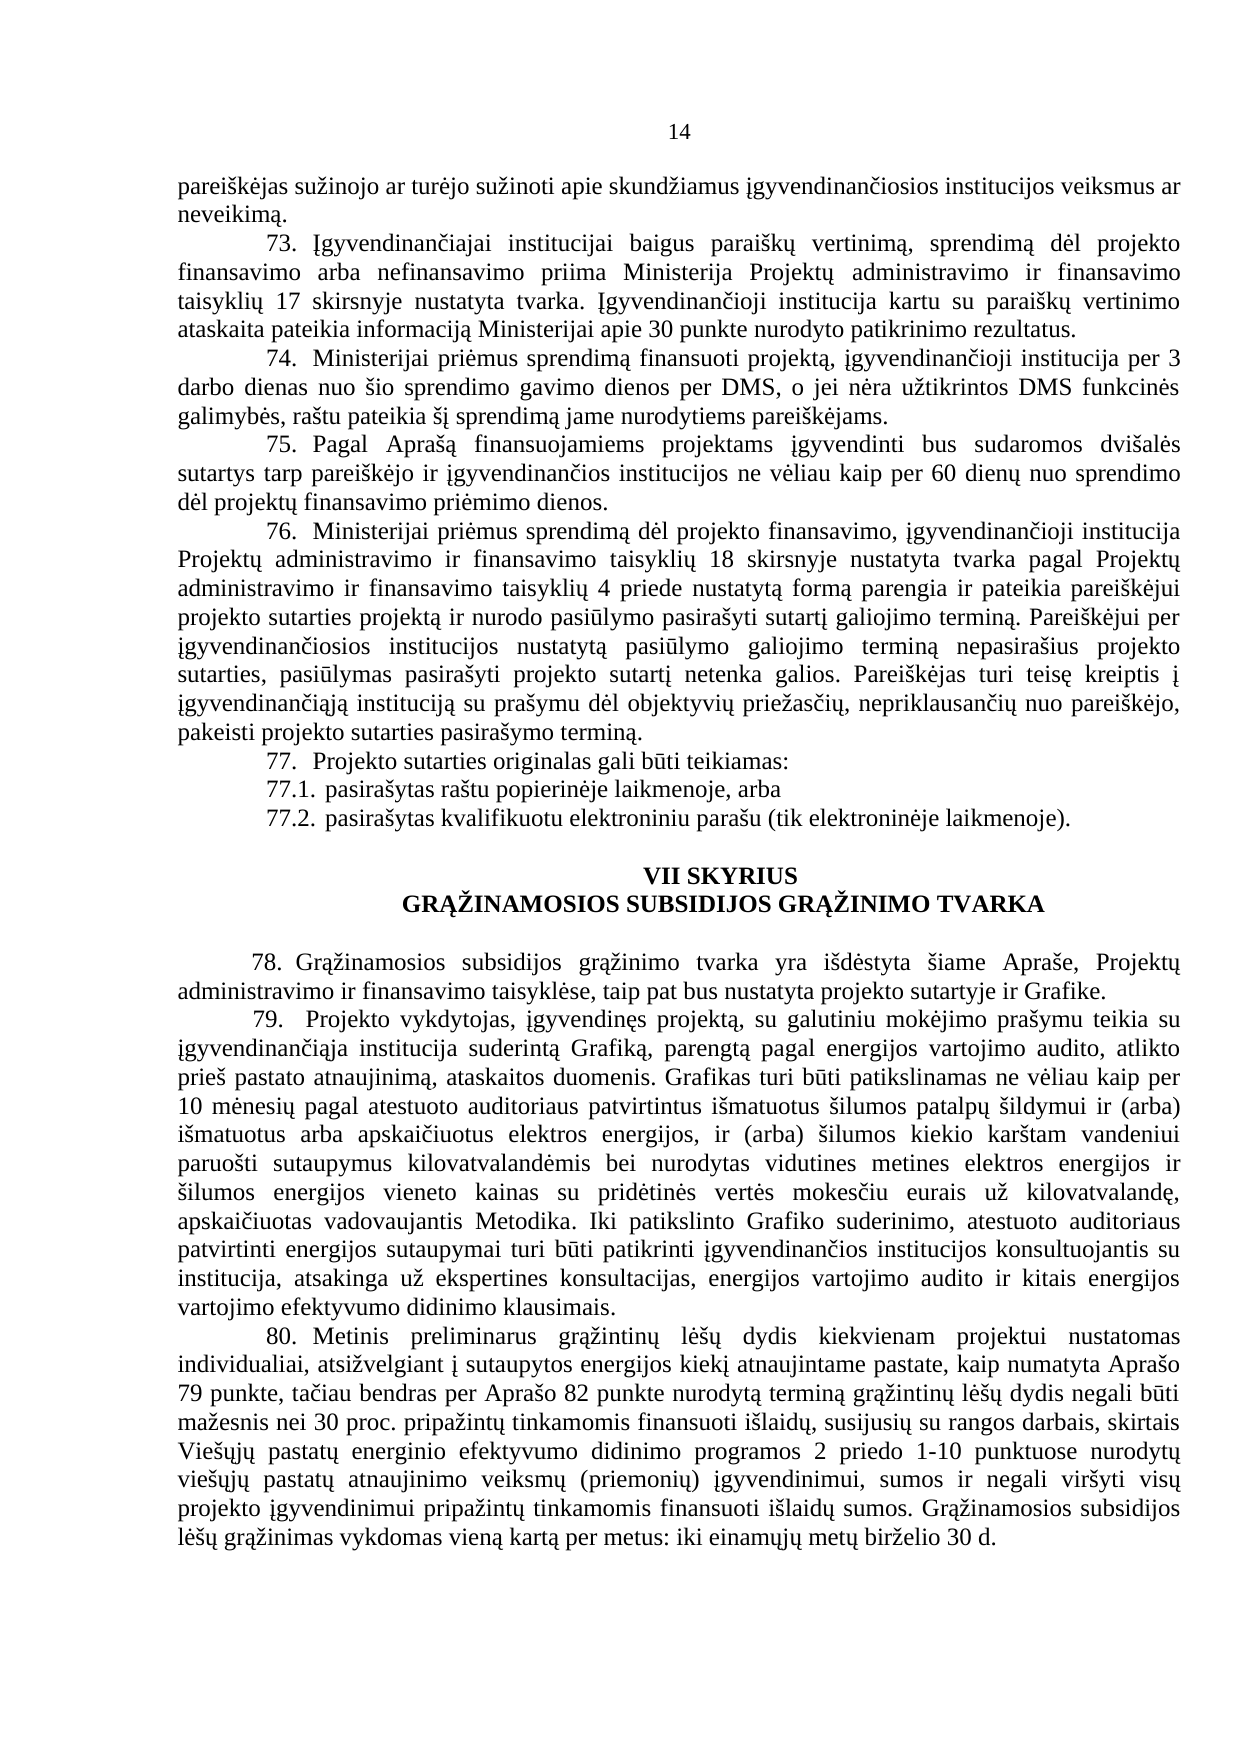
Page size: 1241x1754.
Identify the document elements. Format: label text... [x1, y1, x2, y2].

text 77.1. pasirašytas raštu popierinėje laikmenoje, arba [177, 774, 1181, 803]
text pareiškėjas sužinojo ar turėjo sužinoti apie skundžiamus įgyvendinančiosios institucijos veiksmus ar neveikimą. [177, 171, 1181, 228]
text 79. Projekto vykdytojas, įgyvendinęs projektą, su galutiniu mokėjimo prašymu teikia su įgyvendinančiąja institucija suderintą Grafiką, parengtą pagal energijos vartojimo audito, atlikto prieš pastato atnaujinimą, ataskaitos duomenis. Grafikas turi būti patikslinamas ne vėliau kaip per 10 mėnesių pagal atestuoto auditoriaus patvirtintus išmatuotus šilumos patalpų šildymui ir (arba) išmatuotus arba apskaičiuotus elektros energijos, ir (arba) šilumos kiekio karštam vandeniui paruošti sutaupymus kilovatvalandėmis bei nurodytas vidutines metines elektros energijos ir šilumos energijos vieneto kainas su pridėtinės vertės mokesčiu eurais už kilovatvalandę, apskaičiuotas vadovaujantis Metodika. Iki patikslinto Grafiko suderinimo, atestuoto auditoriaus patvirtinti energijos sutaupymai turi būti patikrinti įgyvendinančios institucijos konsultuojantis su institucija, atsakinga už ekspertines konsultacijas, energijos vartojimo audito ir kitais energijos vartojimo efektyvumo didinimo klausimais. [177, 1004, 1181, 1321]
text GRĄŽINAMOSIOS SUBSIDIJOS GRĄŽINIMO TVARKA [266, 889, 1181, 918]
text 73. Įgyvendinančiajai institucijai baigus paraiškų vertinimą, sprendimą dėl projekto finansavimo arba nefinansavimo priima Ministerija Projektų administravimo ir finansavimo taisyklių 17 skirsnyje nustatyta tvarka. Įgyvendinančioji institucija kartu su paraiškų vertinimo ataskaita pateikia informaciją Ministerijai apie 30 punkte nurodyto patikrinimo rezultatus. [177, 228, 1181, 343]
text 77.2. pasirašytas kvalifikuotu elektroniniu parašu (tik elektroninėje laikmenoje). [177, 803, 1181, 832]
text 77. Projekto sutarties originalas gali būti teikiamas: [177, 746, 1181, 774]
text 78. Grąžinamosios subsidijos grąžinimo tvarka yra išdėstyta šiame Apraše, Projektų administravimo ir finansavimo taisyklėse, taip pat bus nustatyta projekto sutartyje ir Grafike. [177, 947, 1181, 1004]
text 80. Metinis preliminarus grąžintinų lėšų dydis kiekvienam projektui nustatomas individualiai, atsižvelgiant į sutaupytos energijos kiekį atnaujintame pastate, kaip numatyta Aprašo 79 punkte, tačiau bendras per Aprašo 82 punkte nurodytą terminą grąžintinų lėšų dydis negali būti mažesnis nei 30 proc. pripažintų tinkamomis finansuoti išlaidų, susijusių su rangos darbais, skirtais Viešųjų pastatų energinio efektyvumo didinimo programos 2 priedo 1-10 punktuose nurodytų viešųjų pastatų atnaujinimo veiksmų (priemonių) įgyvendinimui, sumos ir negali viršyti visų projekto įgyvendinimui pripažintų tinkamomis finansuoti išlaidų sumos. Grąžinamosios subsidijos lėšų grąžinimas vykdomas vieną kartą per metus: iki einamųjų metų birželio 30 d. [177, 1321, 1181, 1551]
text 74. Ministerijai priėmus sprendimą finansuoti projektą, įgyvendinančioji institucija per 3 darbo dienas nuo šio sprendimo gavimo dienos per DMS, o jei nėra užtikrintos DMS funkcinės galimybės, raštu pateikia šį sprendimą jame nurodytiems pareiškėjams. [177, 343, 1181, 429]
text VII SKYRIUS [266, 861, 1181, 889]
text 76. Ministerijai priėmus sprendimą dėl projekto finansavimo, įgyvendinančioji institucija Projektų administravimo ir finansavimo taisyklių 18 skirsnyje nustatyta tvarka pagal Projektų administravimo ir finansavimo taisyklių 4 priede nustatytą formą parengia ir pateikia pareiškėjui projekto sutarties projektą ir nurodo pasiūlymo pasirašyti sutartį galiojimo terminą. Pareiškėjui per įgyvendinančiosios institucijos nustatytą pasiūlymo galiojimo terminą nepasirašius projekto sutarties, pasiūlymas pasirašyti projekto sutartį netenka galios. Pareiškėjas turi teisę kreiptis į įgyvendinančiąją instituciją su prašymu dėl objektyvių priežasčių, nepriklausančių nuo pareiškėjo, pakeisti projekto sutarties pasirašymo terminą. [177, 516, 1181, 746]
text 75. Pagal Aprašą finansuojamiems projektams įgyvendinti bus sudaromos dvišalės sutartys tarp pareiškėjo ir įgyvendinančios institucijos ne vėliau kaip per 60 dienų nuo sprendimo dėl projektų finansavimo priėmimo dienos. [177, 429, 1181, 516]
